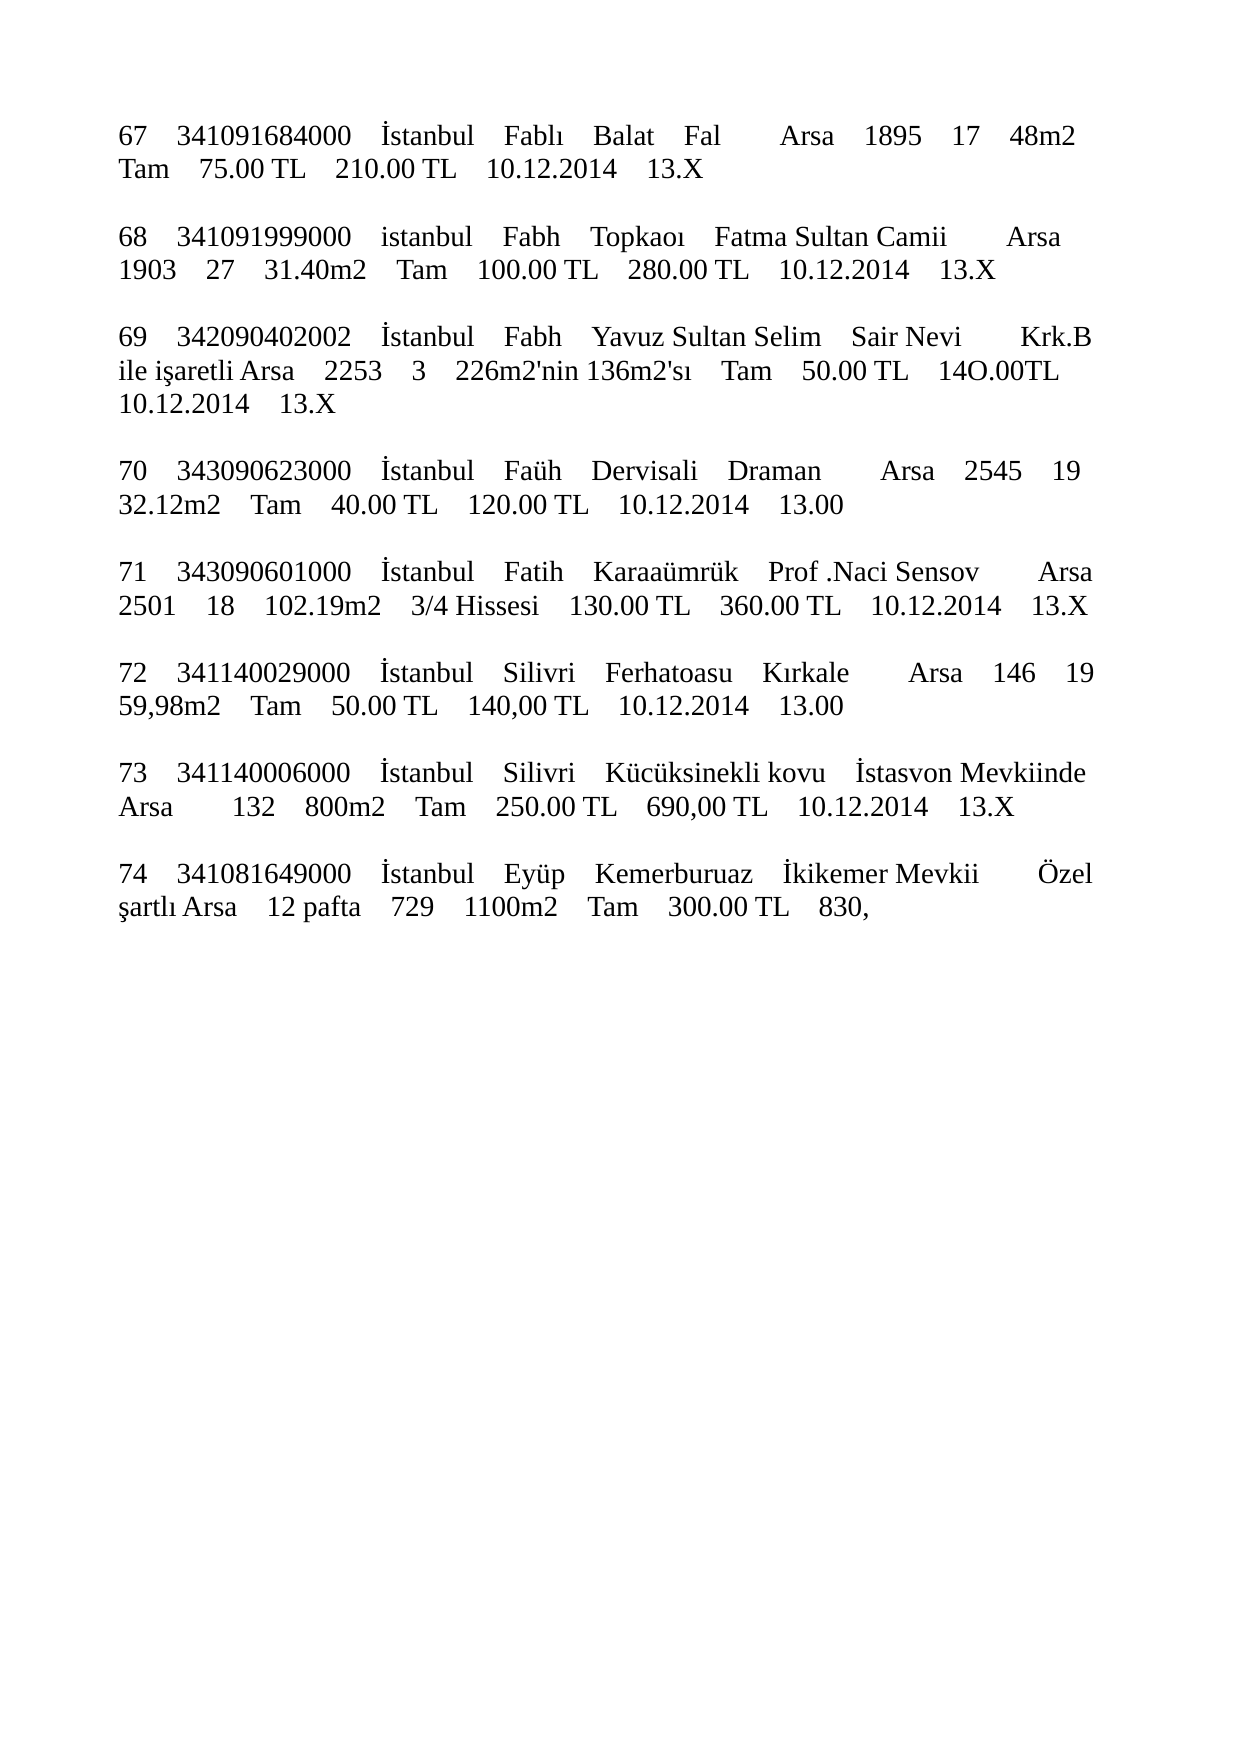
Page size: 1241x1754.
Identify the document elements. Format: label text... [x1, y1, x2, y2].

text 67 341091684000 İstanbul Fablı Balat Fal Arsa 1895 17 48m2 Tam 75.00 TL 210.00 TL 10.12.2014 13.X [118, 118, 1122, 185]
text 70 343090623000 İstanbul Faüh Dervisali Draman Arsa 2545 19 32.12m2 Tam 40.00 TL 120.00 TL 10.12.2014 13.00 [118, 453, 1122, 521]
text 73 341140006000 İstanbul Silivri Kücüksinekli kovu İstasvon Mevkiinde Arsa 132 800m2 Tam 250.00 TL 690,00 TL 10.12.2014 13.X [118, 755, 1122, 822]
text 68 341091999000 istanbul Fabh Topkaoı Fatma Sultan Camii Arsa 1903 27 31.40m2 Tam 100.00 TL 280.00 TL 10.12.2014 13.X [118, 219, 1122, 286]
text 72 341140029000 İstanbul Silivri Ferhatoasu Kırkale Arsa 146 19 59,98m2 Tam 50.00 TL 140,00 TL 10.12.2014 13.00 [118, 655, 1122, 722]
text 69 342090402002 İstanbul Fabh Yavuz Sultan Selim Sair Nevi Krk.B ile işaretli Arsa 2253 3 226m2'nin 136m2'sı Tam 50.00 TL 14O.00TL 10.12.2014 13.X [118, 319, 1122, 420]
text 74 341081649000 İstanbul Eyüp Kemerburuaz İkikemer Mevkii Özel şartlı Arsa 12 pafta 729 1100m2 Tam 300.00 TL 830, [118, 856, 1122, 923]
text 71 343090601000 İstanbul Fatih Karaaümrük Prof .Naci Sensov Arsa 2501 18 102.19m2 3/4 Hissesi 130.00 TL 360.00 TL 10.12.2014 13.X [118, 554, 1122, 621]
